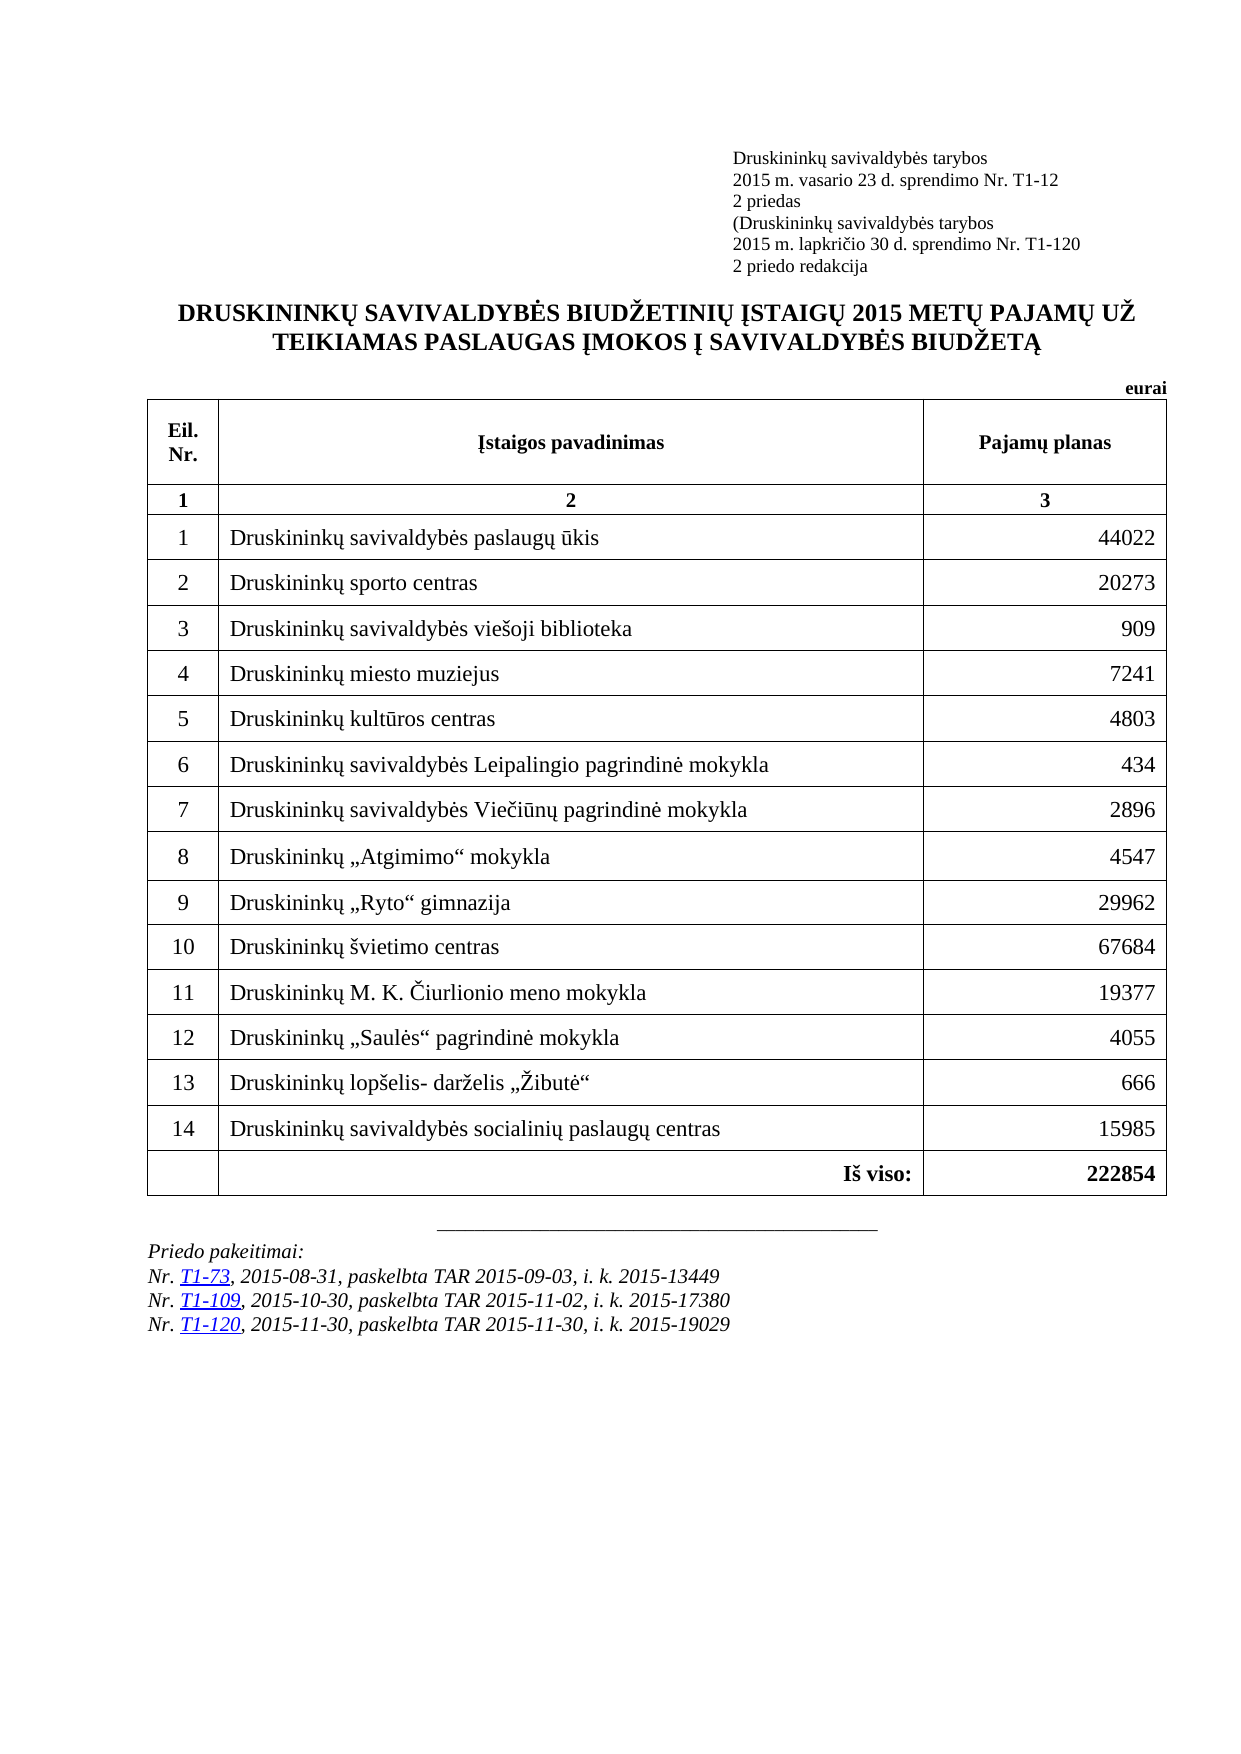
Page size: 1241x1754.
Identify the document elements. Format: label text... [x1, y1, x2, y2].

table_cell 909 [924, 606, 1166, 650]
text 2015 m. lapkričio 30 d. sprendimo Nr. T1-120 [260, 233, 1167, 255]
table_cell 222854 [924, 1151, 1166, 1195]
table_cell 20273 [924, 560, 1166, 605]
table_cell 67684 [924, 925, 1166, 969]
table_cell 14 [148, 1106, 218, 1150]
table_cell 19377 [924, 970, 1166, 1014]
text Priedo pakeitimai: [148, 1239, 1167, 1263]
text DRUSKININKŲ SAVIVALDYBĖS BIUDŽETINIŲ ĮSTAIGŲ 2015 METŲ PAJAMŲ UŽ TEIKIAMAS PASLAUGAS ĮMOKOS Į SAVIVALDYBĖS BIUDŽETĄ [148, 298, 1167, 355]
text ––––––––––––––––––––––––––––––––––––––––––––––– [148, 1218, 1167, 1239]
table_cell 3 [924, 485, 1166, 514]
table_cell Druskininkų savivaldybės paslaugų ūkis [219, 515, 923, 559]
table_cell Druskininkų savivaldybės Leipalingio pagrindinė mokykla [219, 742, 923, 786]
table_cell 29962 [924, 881, 1166, 923]
table_cell Druskininkų švietimo centras [219, 925, 923, 969]
table_header Eil. Nr. [148, 400, 218, 484]
table_cell 4 [148, 651, 218, 695]
table_cell 5 [148, 696, 218, 741]
table_cell 10 [148, 925, 218, 969]
text (Druskininkų savivaldybės tarybos [260, 212, 1167, 233]
table_cell 1 [148, 485, 218, 514]
table_cell 15985 [924, 1106, 1166, 1150]
table_cell 12 [148, 1015, 218, 1059]
table_cell 3 [148, 606, 218, 650]
text Nr. T1-120, 2015-11-30, paskelbta TAR 2015-11-30, i. k. 2015-19029 [148, 1312, 1167, 1336]
table_cell 2 [219, 485, 923, 514]
text 2 priedo redakcija [260, 255, 1167, 276]
table_cell 7241 [924, 651, 1166, 695]
table_cell 13 [148, 1060, 218, 1105]
table_cell Druskininkų savivaldybės Viečiūnų pagrindinė mokykla [219, 787, 923, 831]
table_cell 4055 [924, 1015, 1166, 1059]
table_cell 1 [148, 515, 218, 559]
table_cell Druskininkų sporto centras [219, 560, 923, 605]
table_cell 4803 [924, 696, 1166, 741]
table_cell 434 [924, 742, 1166, 786]
table_cell 2 [148, 560, 218, 605]
text Druskininkų savivaldybės tarybos [448, 147, 1167, 168]
table_cell Druskininkų kultūros centras [219, 696, 923, 741]
table_cell Iš viso: [219, 1151, 923, 1195]
table_cell 8 [148, 832, 218, 880]
text 2015 m. vasario 23 d. sprendimo Nr. T1-12 [260, 168, 1167, 190]
table_cell Druskininkų savivaldybės socialinių paslaugų centras [219, 1106, 923, 1150]
table_cell Druskininkų „Ryto“ gimnazija [219, 881, 923, 923]
table_cell 4547 [924, 832, 1166, 880]
table_header Įstaigos pavadinimas [219, 400, 923, 484]
text eurai [148, 377, 1167, 398]
table_header Pajamų planas [924, 400, 1166, 484]
table_cell Druskininkų lopšelis- darželis „Žibutė“ [219, 1060, 923, 1105]
table_cell 44022 [924, 515, 1166, 559]
text Nr. T1-73, 2015-08-31, paskelbta TAR 2015-09-03, i. k. 2015-13449 [148, 1263, 1167, 1288]
table_cell Druskininkų miesto muziejus [219, 651, 923, 695]
table_cell Druskininkų „Saulės“ pagrindinė mokykla [219, 1015, 923, 1059]
text Nr. T1-109, 2015-10-30, paskelbta TAR 2015-11-02, i. k. 2015-17380 [148, 1288, 1167, 1312]
table_cell Druskininkų „Atgimimo“ mokykla [219, 832, 923, 880]
table_cell 9 [148, 881, 218, 923]
table_cell 2896 [924, 787, 1166, 831]
table_cell 7 [148, 787, 218, 831]
table_cell Druskininkų savivaldybės viešoji biblioteka [219, 606, 923, 650]
table_cell 11 [148, 970, 218, 1014]
table_cell 6 [148, 742, 218, 786]
table_cell 666 [924, 1060, 1166, 1105]
table_cell Druskininkų M. K. Čiurlionio meno mokykla [219, 970, 923, 1014]
table_cell [148, 1151, 218, 1195]
text 2 priedas [260, 190, 1167, 212]
